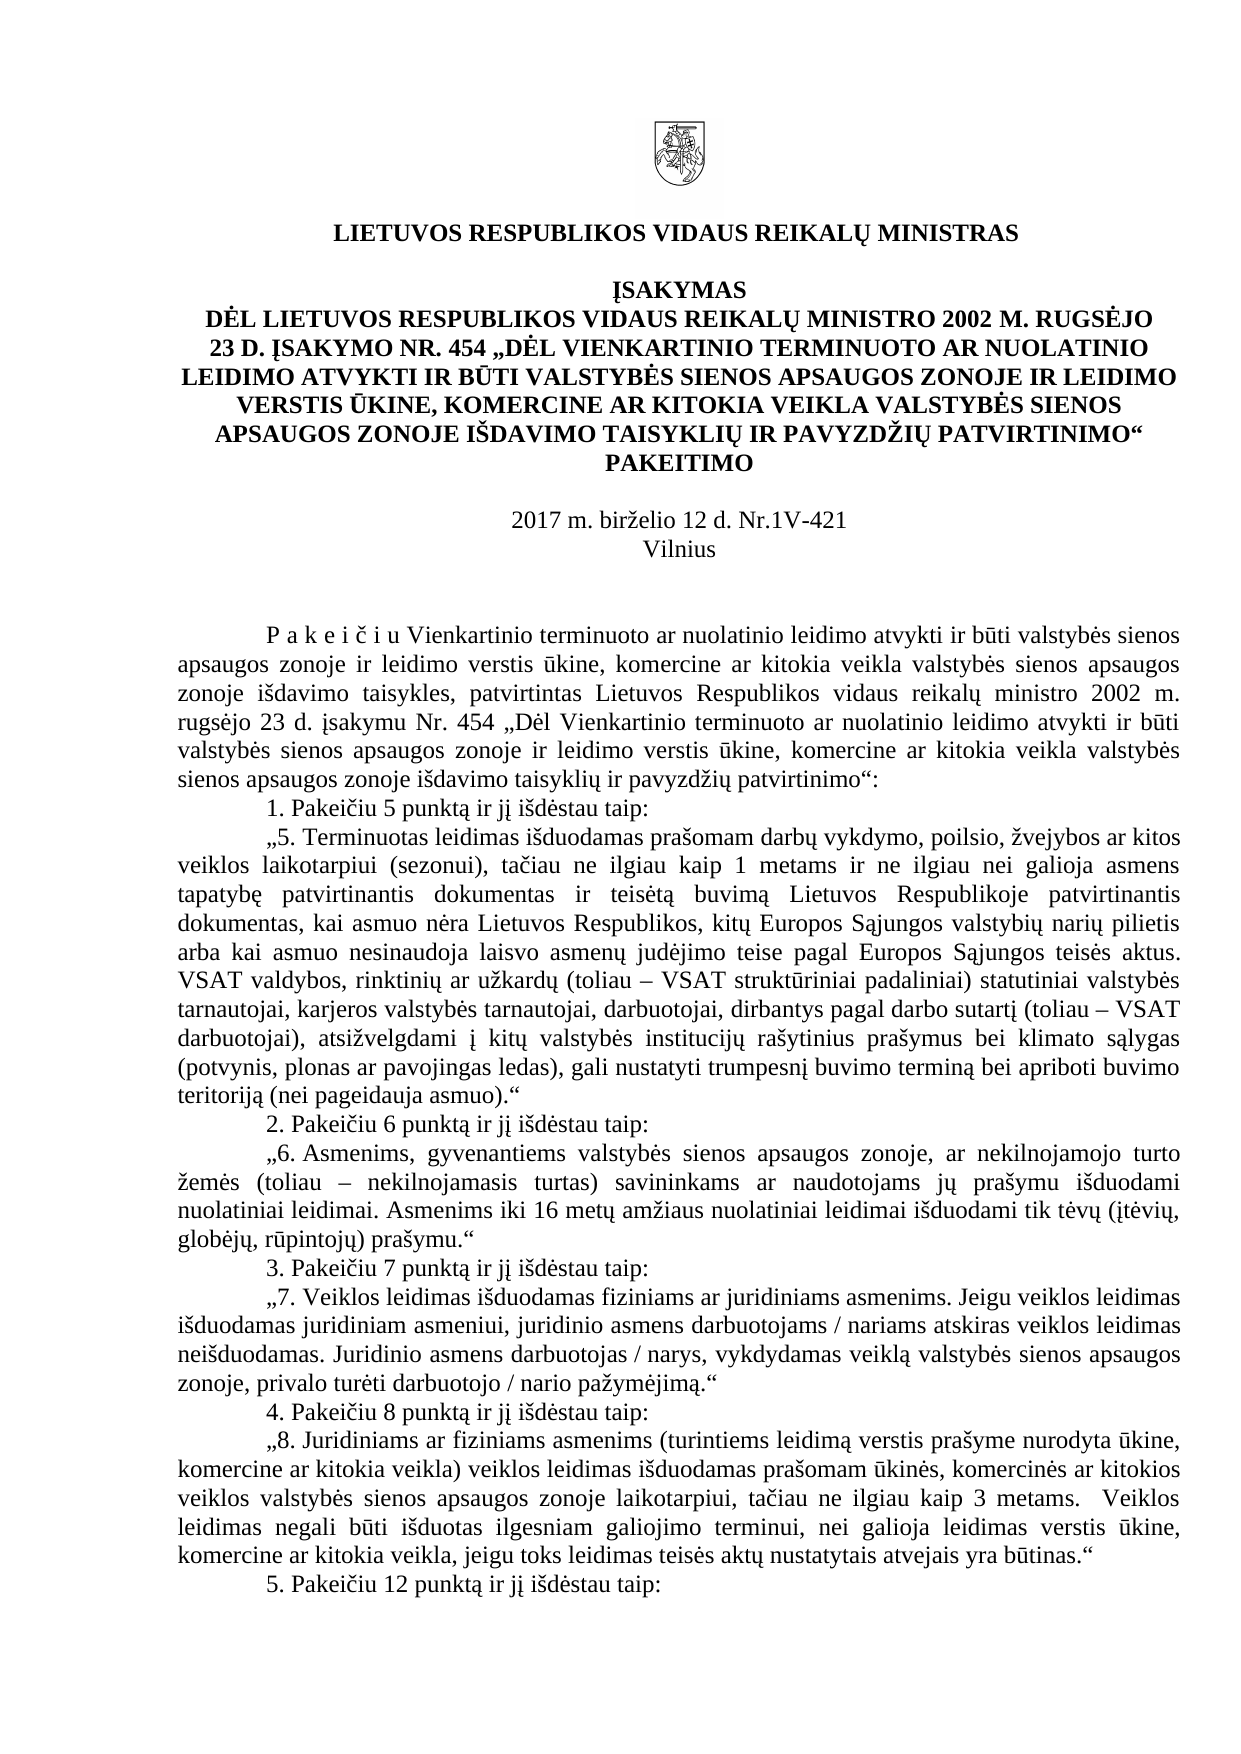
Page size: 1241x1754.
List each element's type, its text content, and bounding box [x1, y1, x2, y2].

text 4. Pakeičiu 8 punktą ir jį išdėstau taip: [177, 1397, 1181, 1426]
text 2017 m. birželio 12 d. Nr.1V-421 [177, 506, 1181, 534]
text DĖL LIETUVOS RESPUBLIKOS VIDAUS REIKALŲ MINISTRO 2002 M. RUGSĖJO 23 D. ĮSAKYMO Nr. 454 „DĖL VIENKARTINIO TERMINUOTO AR NUOLATINIO LEIDIMO ATVYKTI IR BŪTI VALSTYBĖS SIENOS APSAUGOS ZONOJE IR LEIDIMO VERSTIS ŪKINE, KOMERCINE AR KITOKIA VEIKLA VALSTYBĖS SIENOS APSAUGOS ZONOJE IŠDAVIMO TAISYKLIŲ ir pavyzdžių PATVIRTINIMO“ PAKEITIMO [177, 304, 1181, 477]
text „7. Veiklos leidimas išduodamas fiziniams ar juridiniams asmenims. Jeigu veiklos leidimas išduodamas juridiniam asmeniui, juridinio asmens darbuotojams / nariams atskiras veiklos leidimas neišduodamas. Juridinio asmens darbuotojas / narys, vykdydamas veiklą valstybės sienos apsaugos zonoje, privalo turėti darbuotojo / nario pažymėjimą.“ [177, 1282, 1181, 1397]
text Vilnius [177, 534, 1181, 563]
text 3. Pakeičiu 7 punktą ir jį išdėstau taip: [177, 1253, 1181, 1282]
text ĮSAKYMAS [177, 276, 1181, 304]
text 2. Pakeičiu 6 punktą ir jį išdėstau taip: [177, 1109, 1181, 1138]
text „8. Juridiniams ar fiziniams asmenims (turintiems leidimą verstis prašyme nurodyta ūkine, komercine ar kitokia veikla) veiklos leidimas išduodamas prašomam ūkinės, komercinės ar kitokios veiklos valstybės sienos apsaugos zonoje laikotarpiui, tačiau ne ilgiau kaip 3 metams. Veiklos leidimas negali būti išduotas ilgesniam galiojimo terminui, nei galioja leidimas verstis ūkine, komercine ar kitokia veikla, jeigu toks leidimas teisės aktų nustatytais atvejais yra būtinas.“ [177, 1426, 1181, 1569]
text „5. Terminuotas leidimas išduodamas prašomam darbų vykdymo, poilsio, žvejybos ar kitos veiklos laikotarpiui (sezonui), tačiau ne ilgiau kaip 1 metams ir ne ilgiau nei galioja asmens tapatybę patvirtinantis dokumentas ir teisėtą buvimą Lietuvos Respublikoje patvirtinantis dokumentas, kai asmuo nėra Lietuvos Respublikos, kitų Europos Sąjungos valstybių narių pilietis arba kai asmuo nesinaudoja laisvo asmenų judėjimo teise pagal Europos Sąjungos teisės aktus. VSAT valdybos, rinktinių ar užkardų (toliau – VSAT struktūriniai padaliniai) statutiniai valstybės tarnautojai, karjeros valstybės tarnautojai, darbuotojai, dirbantys pagal darbo sutartį (toliau – VSAT darbuotojai), atsižvelgdami į kitų valstybės institucijų rašytinius prašymus bei klimato sąlygas (potvynis, plonas ar pavojingas ledas), gali nustatyti trumpesnį buvimo terminą bei apriboti buvimo teritoriją (nei pageidauja asmuo).“ [177, 822, 1181, 1109]
text 5. Pakeičiu 12 punktą ir jį išdėstau taip: [177, 1569, 1181, 1598]
text LIETUVOS RESPUBLIKOS VIDAUS REIKALŲ MINISTRAS [177, 218, 1181, 247]
text 1. Pakeičiu 5 punktą ir jį išdėstau taip: [177, 793, 1181, 822]
text P a k e i č i u Vienkartinio terminuoto ar nuolatinio leidimo atvykti ir būti valstybės sienos apsaugos zonoje ir leidimo verstis ūkine, komercine ar kitokia veikla valstybės sienos apsaugos zonoje išdavimo taisykles, patvirtintas Lietuvos Respublikos vidaus reikalų ministro 2002 m. rugsėjo 23 d. įsakymu Nr. 454 „Dėl Vienkartinio terminuoto ar nuolatinio leidimo atvykti ir būti valstybės sienos apsaugos zonoje ir leidimo verstis ūkine, komercine ar kitokia veikla valstybės sienos apsaugos zonoje išdavimo taisyklių ir pavyzdžių patvirtinimo“: [177, 621, 1181, 793]
text „6. Asmenims, gyvenantiems valstybės sienos apsaugos zonoje, ar nekilnojamojo turto žemės (toliau – nekilnojamasis turtas) savininkams ar naudotojams jų prašymu išduodami nuolatiniai leidimai. Asmenims iki 16 metų amžiaus nuolatiniai leidimai išduodami tik tėvų (įtėvių, globėjų, rūpintojų) prašymu.“ [177, 1138, 1181, 1253]
